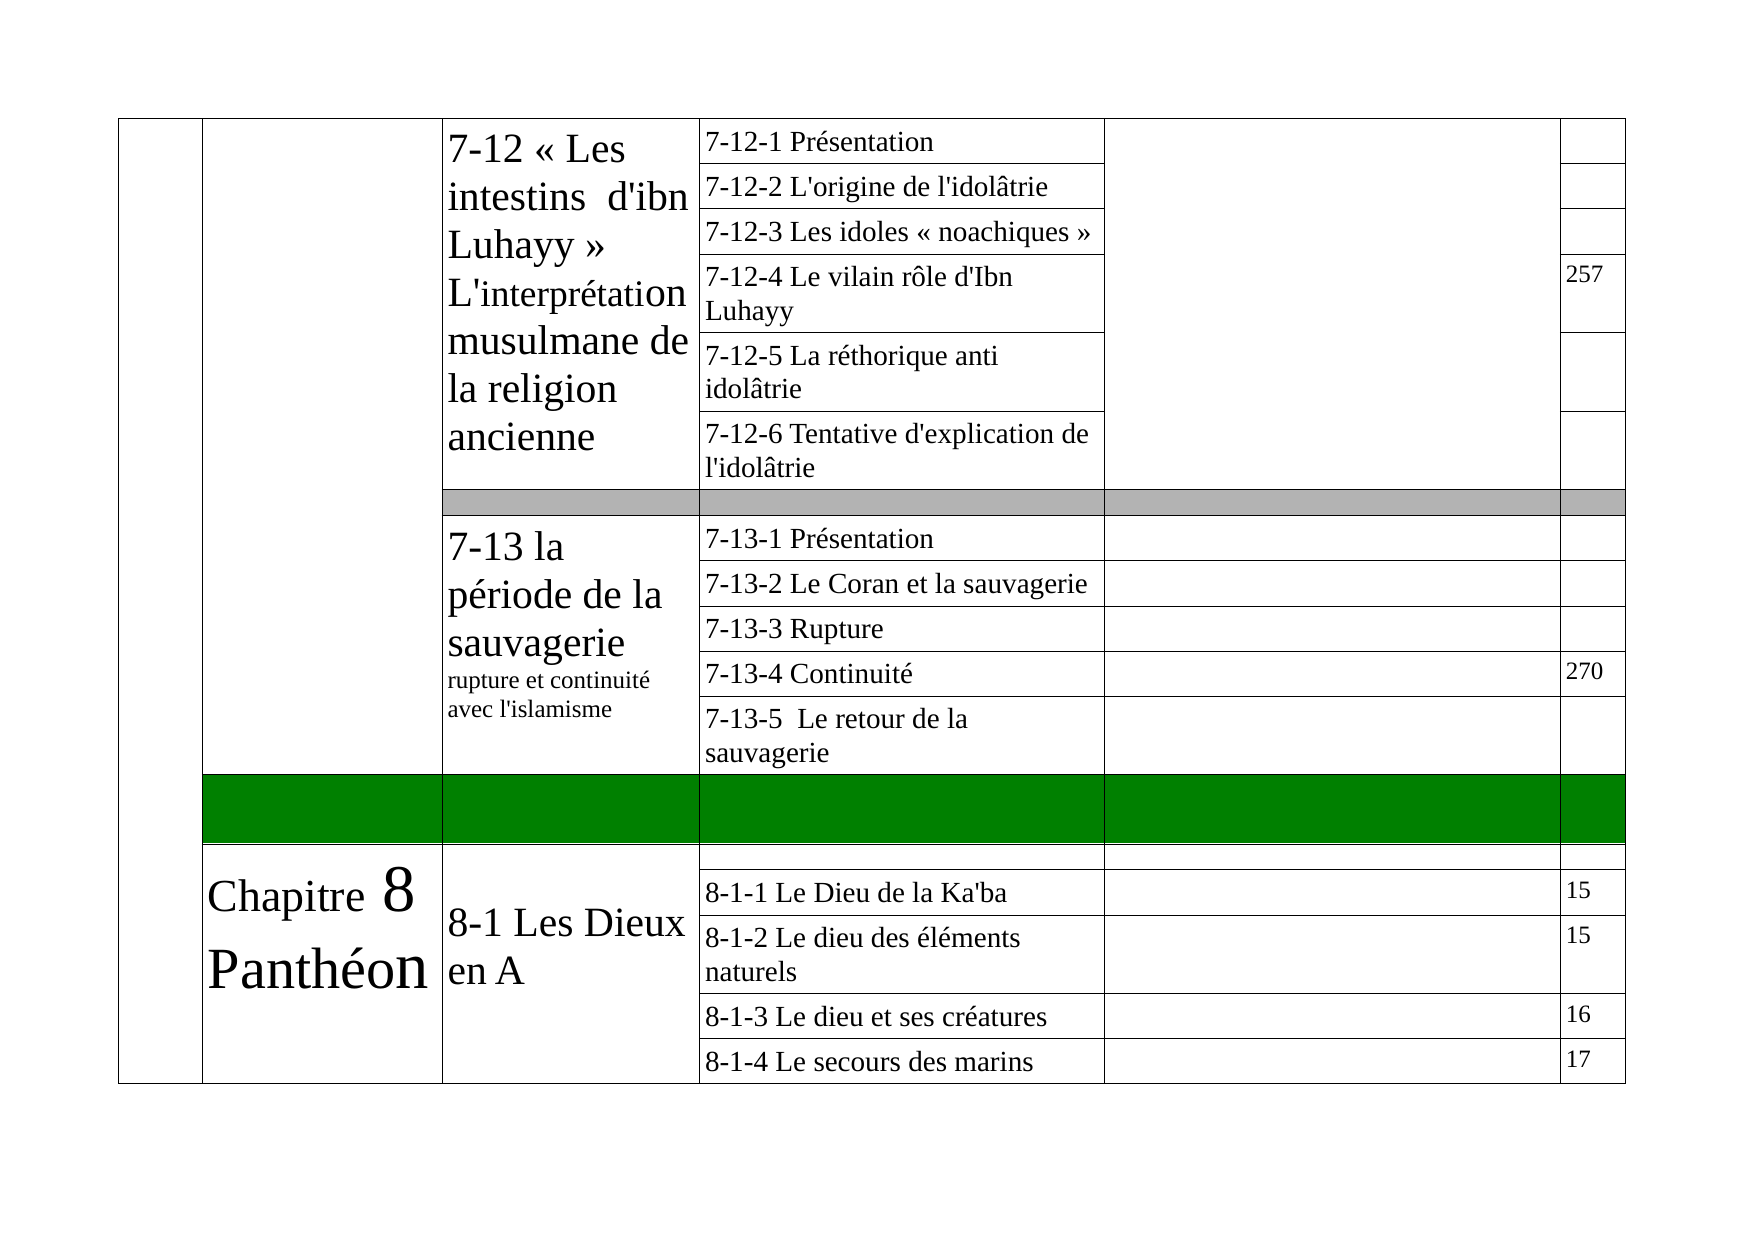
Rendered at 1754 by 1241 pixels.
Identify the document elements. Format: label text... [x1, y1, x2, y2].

table_cell 7-12-1 Présentation [700, 119, 1104, 163]
table_cell [700, 845, 1104, 869]
table_cell 7-13-3 Rupture [700, 607, 1104, 651]
table_cell [1105, 845, 1560, 869]
table_cell 7-12-2 L'origine de l'idolâtrie [700, 164, 1104, 208]
table_cell 8-1-3 Le dieu et ses créatures [700, 994, 1104, 1038]
table_cell [1105, 490, 1560, 515]
table_cell [1105, 516, 1560, 560]
table_cell 8-1-4 Le secours des marins [700, 1039, 1104, 1083]
table_cell 8-1 Les Dieux en A [443, 845, 699, 1083]
table_cell [1561, 516, 1625, 560]
table_cell [1105, 916, 1560, 993]
table_cell [1561, 412, 1625, 489]
table_cell [1561, 561, 1625, 606]
table_cell 8-1-1 Le Dieu de la Ka'ba [700, 870, 1104, 914]
table_cell [700, 490, 1104, 515]
table_cell [203, 775, 442, 843]
table_cell [203, 119, 442, 774]
table_cell [1561, 333, 1625, 411]
table_cell Chapitre 8 Panthéon [203, 845, 442, 1083]
table_cell 7-12-5 La réthorique anti idolâtrie [700, 333, 1104, 411]
table_cell [1105, 775, 1560, 843]
table_cell 7-13 la période de la sauvagerie rupture et continuité avec l'islamisme [443, 516, 699, 774]
table_cell 7-12 « Les intestins d'ibn Luhayy » L'interprétation musulmane de la religion ancienne [443, 119, 699, 489]
table_cell [1561, 164, 1625, 208]
table_cell 7-13-4 Continuité [700, 652, 1104, 696]
table_cell [700, 775, 1104, 843]
table_cell 15 [1561, 870, 1625, 914]
table_cell [1105, 119, 1560, 489]
table_cell [1105, 1039, 1560, 1083]
table_cell 7-12-6 Tentative d'explication de l'idolâtrie [700, 412, 1104, 489]
table_cell [1561, 845, 1625, 869]
table_cell [1105, 870, 1560, 914]
table_cell [1561, 119, 1625, 163]
table_cell [1105, 994, 1560, 1038]
table_cell 7-13-2 Le Coran et la sauvagerie [700, 561, 1104, 606]
table_cell [1561, 775, 1625, 843]
table_cell 15 [1561, 916, 1625, 993]
table_cell [1561, 490, 1625, 515]
table_cell 270 [1561, 652, 1625, 696]
table_cell [1561, 697, 1625, 774]
table_cell 7-12-4 Le vilain rôle d'Ibn Luhayy [700, 255, 1104, 332]
table_cell [1105, 561, 1560, 606]
table_cell 8-1-2 Le dieu des éléments naturels [700, 916, 1104, 993]
table_cell [1105, 652, 1560, 696]
table_cell [119, 119, 202, 1083]
table_cell 17 [1561, 1039, 1625, 1083]
table_cell [1561, 607, 1625, 651]
table_cell [443, 775, 699, 843]
table_cell [1561, 209, 1625, 253]
table_cell 7-13-5 Le retour de la sauvagerie [700, 697, 1104, 774]
table_cell 7-12-3 Les idoles « noachiques » [700, 209, 1104, 253]
table_cell 257 [1561, 255, 1625, 332]
table_cell [1105, 697, 1560, 774]
table_cell 16 [1561, 994, 1625, 1038]
table_cell 7-13-1 Présentation [700, 516, 1104, 560]
table_cell [443, 490, 699, 515]
table_cell [1105, 607, 1560, 651]
